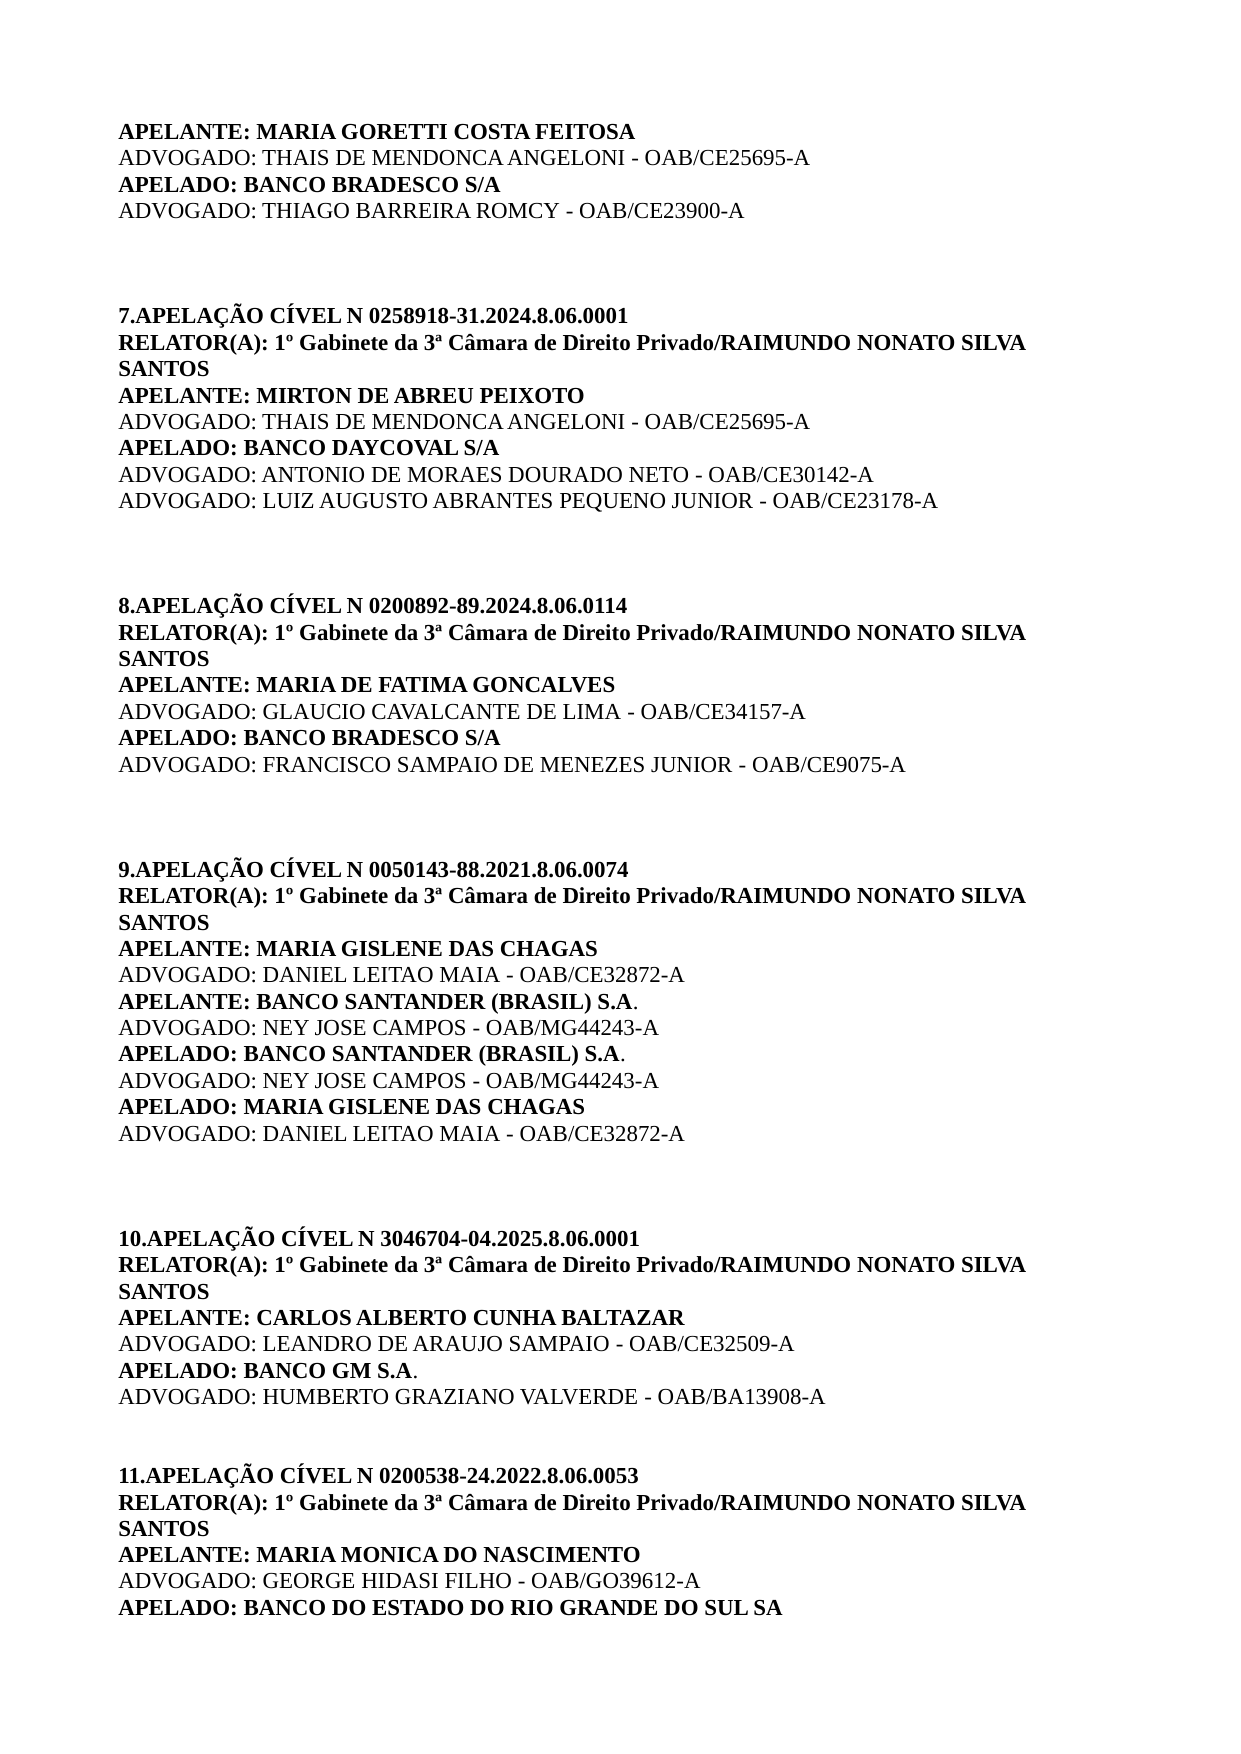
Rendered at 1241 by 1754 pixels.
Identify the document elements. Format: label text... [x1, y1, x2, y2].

text APELANTE: MARIA GORETTI COSTA FEITOSA ADVOGADO: THAIS DE MENDONCA ANGELONI - OAB/CE25695-A APELADO: BANCO BRADESCO S/A ADVOGADO: THIAGO BARREIRA ROMCY - OAB/CE23900-A 7.APELAÇÃO CÍVEL N 0258918-31.2024.8.06.0001 RELATOR(A): 1º Gabinete da 3ª Câmara de Direito Privado/RAIMUNDO NONATO SILVA SANTOS APELANTE: MIRTON DE ABREU PEIXOTO ADVOGADO: THAIS DE MENDONCA ANGELONI - OAB/CE25695-A APELADO: BANCO DAYCOVAL S/A ADVOGADO: ANTONIO DE MORAES DOURADO NETO - OAB/CE30142-A ADVOGADO: LUIZ AUGUSTO ABRANTES PEQUENO JUNIOR - OAB/CE23178-A 8.APELAÇÃO CÍVEL N 0200892-89.2024.8.06.0114 RELATOR(A): 1º Gabinete da 3ª Câmara de Direito Privado/RAIMUNDO NONATO SILVA SANTOS APELANTE: MARIA DE FATIMA GONCALVES ADVOGADO: GLAUCIO CAVALCANTE DE LIMA - OAB/CE34157-A APELADO: BANCO BRADESCO S/A ADVOGADO: FRANCISCO SAMPAIO DE MENEZES JUNIOR - OAB/CE9075-A 9.APELAÇÃO CÍVEL N 0050143-88.2021.8.06.0074 RELATOR(A): 1º Gabinete da 3ª Câmara de Direito Privado/RAIMUNDO NONATO SILVA SANTOS APELANTE: MARIA GISLENE DAS CHAGAS ADVOGADO: DANIEL LEITAO MAIA - OAB/CE32872-A APELANTE: BANCO SANTANDER (BRASIL) S.A. ADVOGADO: NEY JOSE CAMPOS - OAB/MG44243-A APELADO: BANCO SANTANDER (BRASIL) S.A. ADVOGADO: NEY JOSE CAMPOS - OAB/MG44243-A APELADO: MARIA GISLENE DAS CHAGAS ADVOGADO: DANIEL LEITAO MAIA - OAB/CE32872-A 10.APELAÇÃO CÍVEL N 3046704-04.2025.8.06.0001 RELATOR(A): 1º Gabinete da 3ª Câmara de Direito Privado/RAIMUNDO NONATO SILVA SANTOS APELANTE: CARLOS ALBERTO CUNHA BALTAZAR ADVOGADO: LEANDRO DE ARAUJO SAMPAIO - OAB/CE32509-A APELADO: BANCO GM S.A. ADVOGADO: HUMBERTO GRAZIANO VALVERDE - OAB/BA13908-A 11.APELAÇÃO CÍVEL N 0200538-24.2022.8.06.0053 RELATOR(A): 1º Gabinete da 3ª Câmara de Direito Privado/RAIMUNDO NONATO SILVA SANTOS APELANTE: MARIA MONICA DO NASCIMENTO ADVOGADO: GEORGE HIDASI FILHO - OAB/GO39612-A APELADO: BANCO DO ESTADO DO RIO GRANDE DO SUL SA [118, 118, 1122, 1620]
